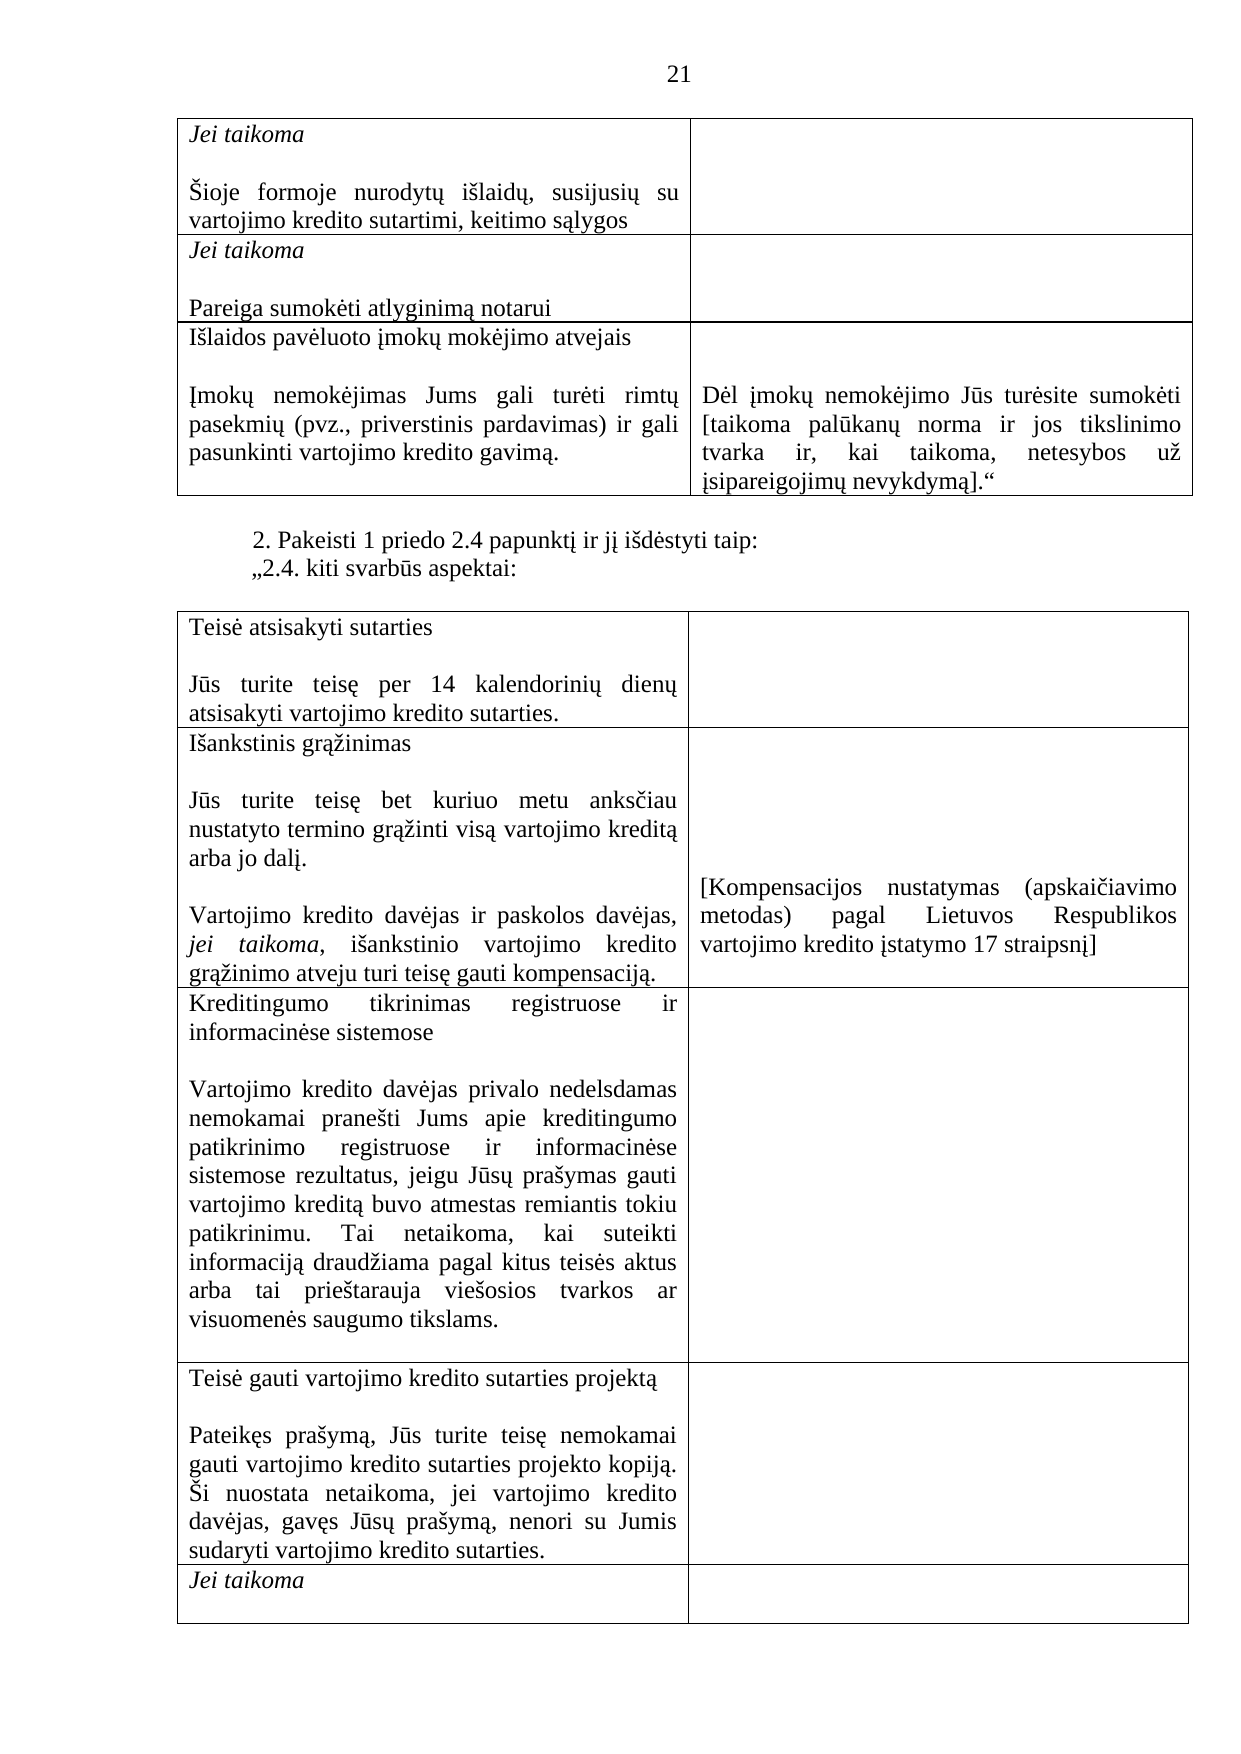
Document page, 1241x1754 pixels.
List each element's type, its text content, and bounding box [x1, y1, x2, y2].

table_cell Jei taikoma Pareiga sumokėti atlyginimą notarui [178, 235, 690, 321]
table_cell [689, 1363, 1188, 1564]
table_cell [Kompensacijos nustatymas (apskaičiavimo metodas) pagal Lietuvos Respublikos vartojimo kredito įstatymo 17 straipsnį] [689, 728, 1188, 987]
table_cell [691, 119, 1192, 234]
table_cell [691, 235, 1192, 321]
table_cell Jei taikoma [178, 1565, 688, 1622]
table_header Teisė atsisakyti sutarties Jūs turite teisę per 14 kalendorinių dienų atsisakyti vartojimo kredito sutarties. [178, 612, 688, 727]
text 2. Pakeisti 1 priedo 2.4 papunktį ir jį išdėstyti taip: [177, 525, 1181, 553]
table_cell [689, 1565, 1188, 1622]
table_cell Kreditingumo tikrinimas registruose ir informacinėse sistemose Vartojimo kredito davėjas privalo nedelsdamas nemokamai pranešti Jums apie kreditingumo patikrinimo registruose ir informacinėse sistemose rezultatus, jeigu Jūsų prašymas gauti vartojimo kreditą buvo atmestas remiantis tokiu patikrinimu. Tai netaikoma, kai suteikti informaciją draudžiama pagal kitus teisės aktus arba tai prieštarauja viešosios tvarkos ar visuomenės saugumo tikslams. [178, 988, 688, 1362]
table_cell Teisė gauti vartojimo kredito sutarties projektą Pateikęs prašymą, Jūs turite teisę nemokamai gauti vartojimo kredito sutarties projekto kopiją. Ši nuostata netaikoma, jei vartojimo kredito davėjas, gavęs Jūsų prašymą, nenori su Jumis sudaryti vartojimo kredito sutarties. [178, 1363, 688, 1564]
table_cell Dėl įmokų nemokėjimo Jūs turėsite sumokėti [taikoma palūkanų norma ir jos tikslinimo tvarka ir, kai taikoma, netesybos už įsipareigojimų nevykdymą].“ [691, 323, 1192, 495]
table_cell [689, 988, 1188, 1362]
text „2.4. kiti svarbūs aspektai: [208, 553, 1181, 582]
table_cell Išankstinis grąžinimas Jūs turite teisę bet kuriuo metu anksčiau nustatyto termino grąžinti visą vartojimo kreditą arba jo dalį. Vartojimo kredito davėjas ir paskolos davėjas, jei taikoma, išankstinio vartojimo kredito grąžinimo atveju turi teisę gauti kompensaciją. [178, 728, 688, 987]
table_cell Išlaidos pavėluoto įmokų mokėjimo atvejais Įmokų nemokėjimas Jums gali turėti rimtų pasekmių (pvz., priverstinis pardavimas) ir gali pasunkinti vartojimo kredito gavimą. [178, 323, 690, 495]
table_cell Jei taikoma Šioje formoje nurodytų išlaidų, susijusių su vartojimo kredito sutartimi, keitimo sąlygos [178, 119, 690, 234]
table_header [689, 612, 1188, 727]
